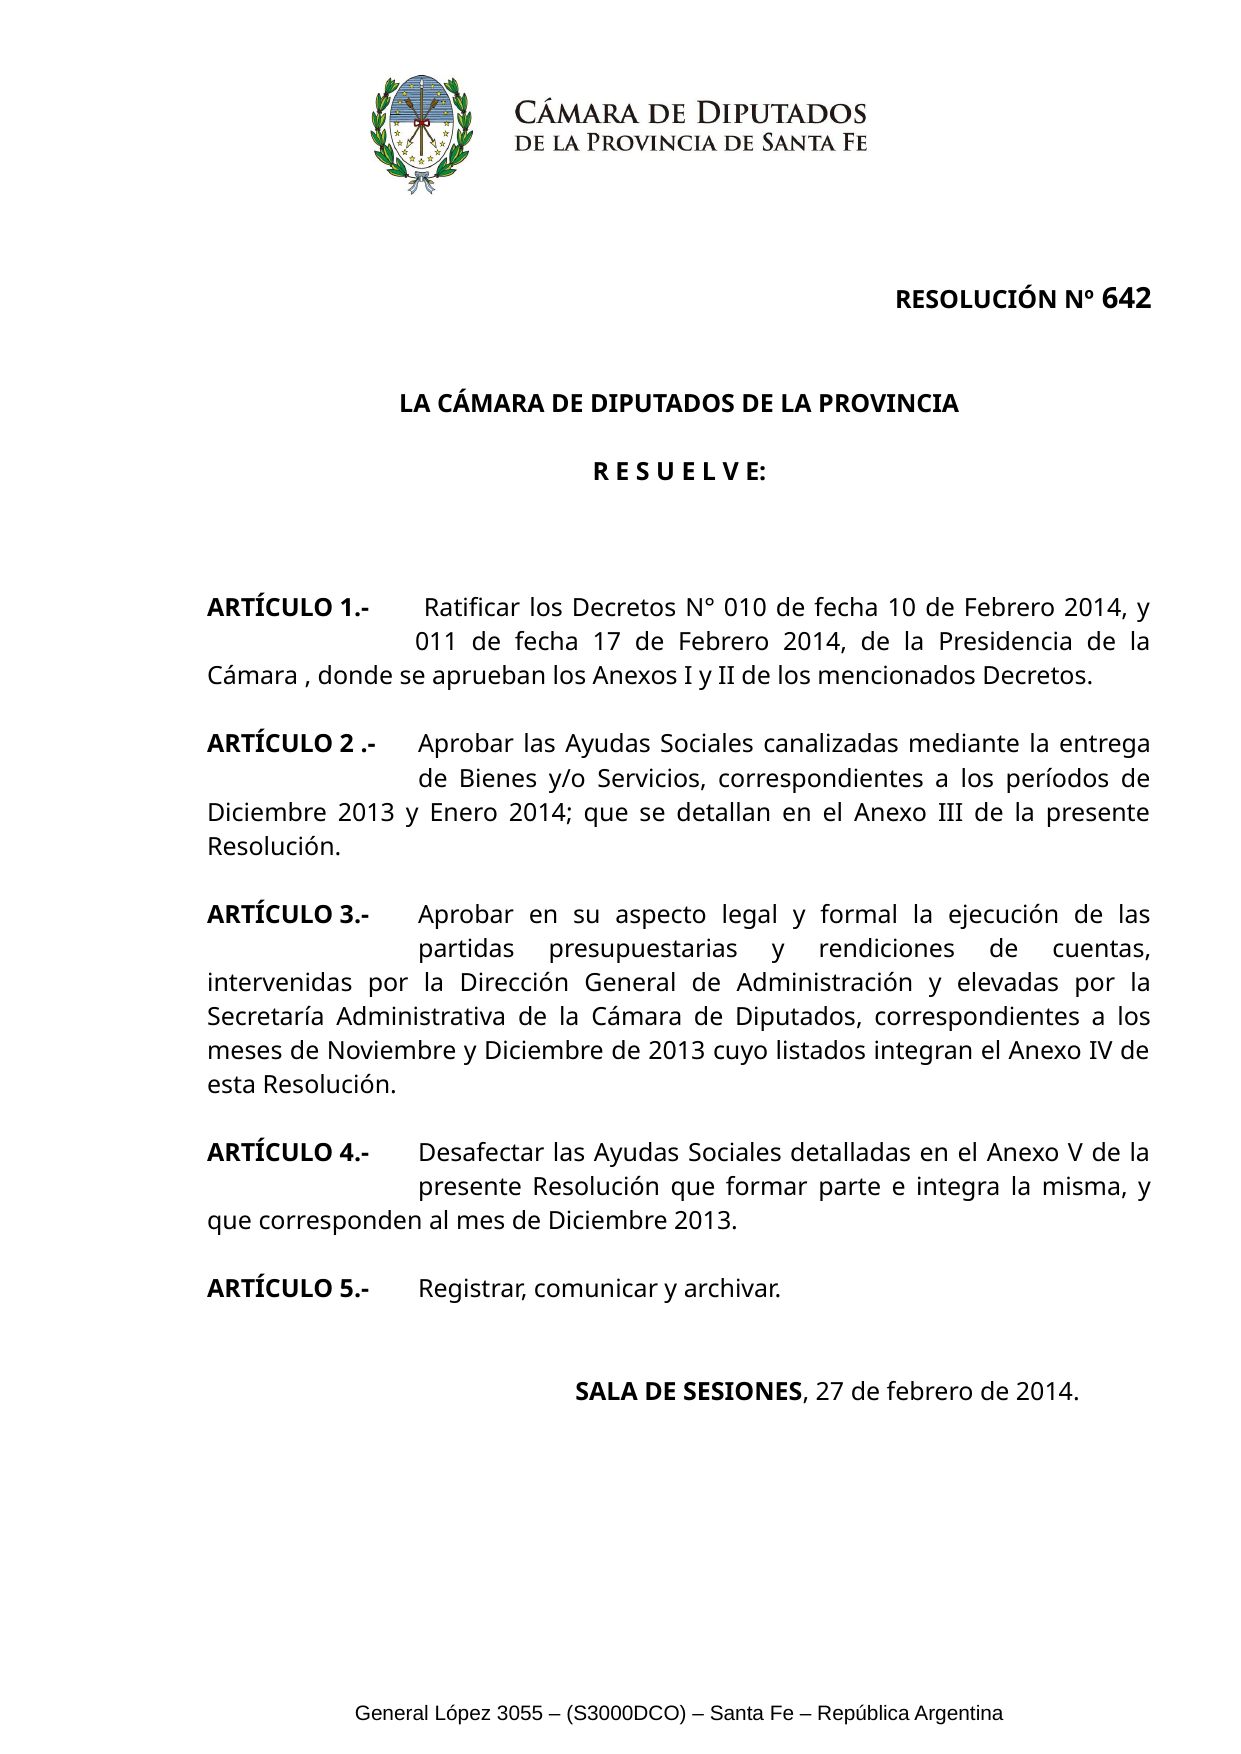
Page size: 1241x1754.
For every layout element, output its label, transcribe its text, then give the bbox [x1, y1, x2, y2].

table_header ARTÍCULO 5.- [207, 1271, 418, 1321]
text Desafectar las Ayudas Sociales detalladas en el Anexo V de la presente Resolución que formar parte e integra la misma, y que corresponden al mes de Diciembre 2013. [207, 1135, 1152, 1237]
table_header ARTÍCULO 4.- [207, 1135, 418, 1185]
text LA CÁMARA DE DIPUTADOS DE LA PROVINCIA [207, 386, 1152, 419]
text Aprobar en su aspecto legal y formal la ejecución de las partidas presupuestarias y rendiciones de cuentas, intervenidas por la Dirección General de Administración y elevadas por la Secretaría Administrativa de la Cámara de Diputados, correspondientes a los meses de Noviembre y Diciembre de 2013 cuyo listados integran el Anexo IV de esta Resolución. [207, 896, 1152, 1101]
text RESOLUCIÓN Nº 642 [207, 278, 1152, 317]
text Ratiﬁcar los Decretos N° 010 de fecha 10 de Febrero 2014, y 011 de fecha 17 de Febrero 2014, de la Presidencia de la Cámara , donde se aprueban los Anexos I y II de los mencionados Decretos. [207, 590, 1152, 692]
text SALA DE SESIONES, 27 de febrero de 2014. [502, 1373, 1152, 1407]
table_header ARTÍCULO 1.- [207, 590, 415, 640]
table_header ARTÍCULO 3.- [207, 896, 418, 947]
table_header ARTÍCULO 2 .- [207, 726, 418, 776]
text R E S U E L V E: [207, 454, 1152, 488]
text Registrar, comunicar y archivar. [418, 1271, 1152, 1305]
picture [370, 75, 867, 199]
text Aprobar las Ayudas Sociales canalizadas mediante la entrega de Bienes y/o Servicios, correspondientes a los períodos de Diciembre 2013 y Enero 2014; que se detallan en el Anexo III de la presente Resolución. [207, 726, 1152, 862]
